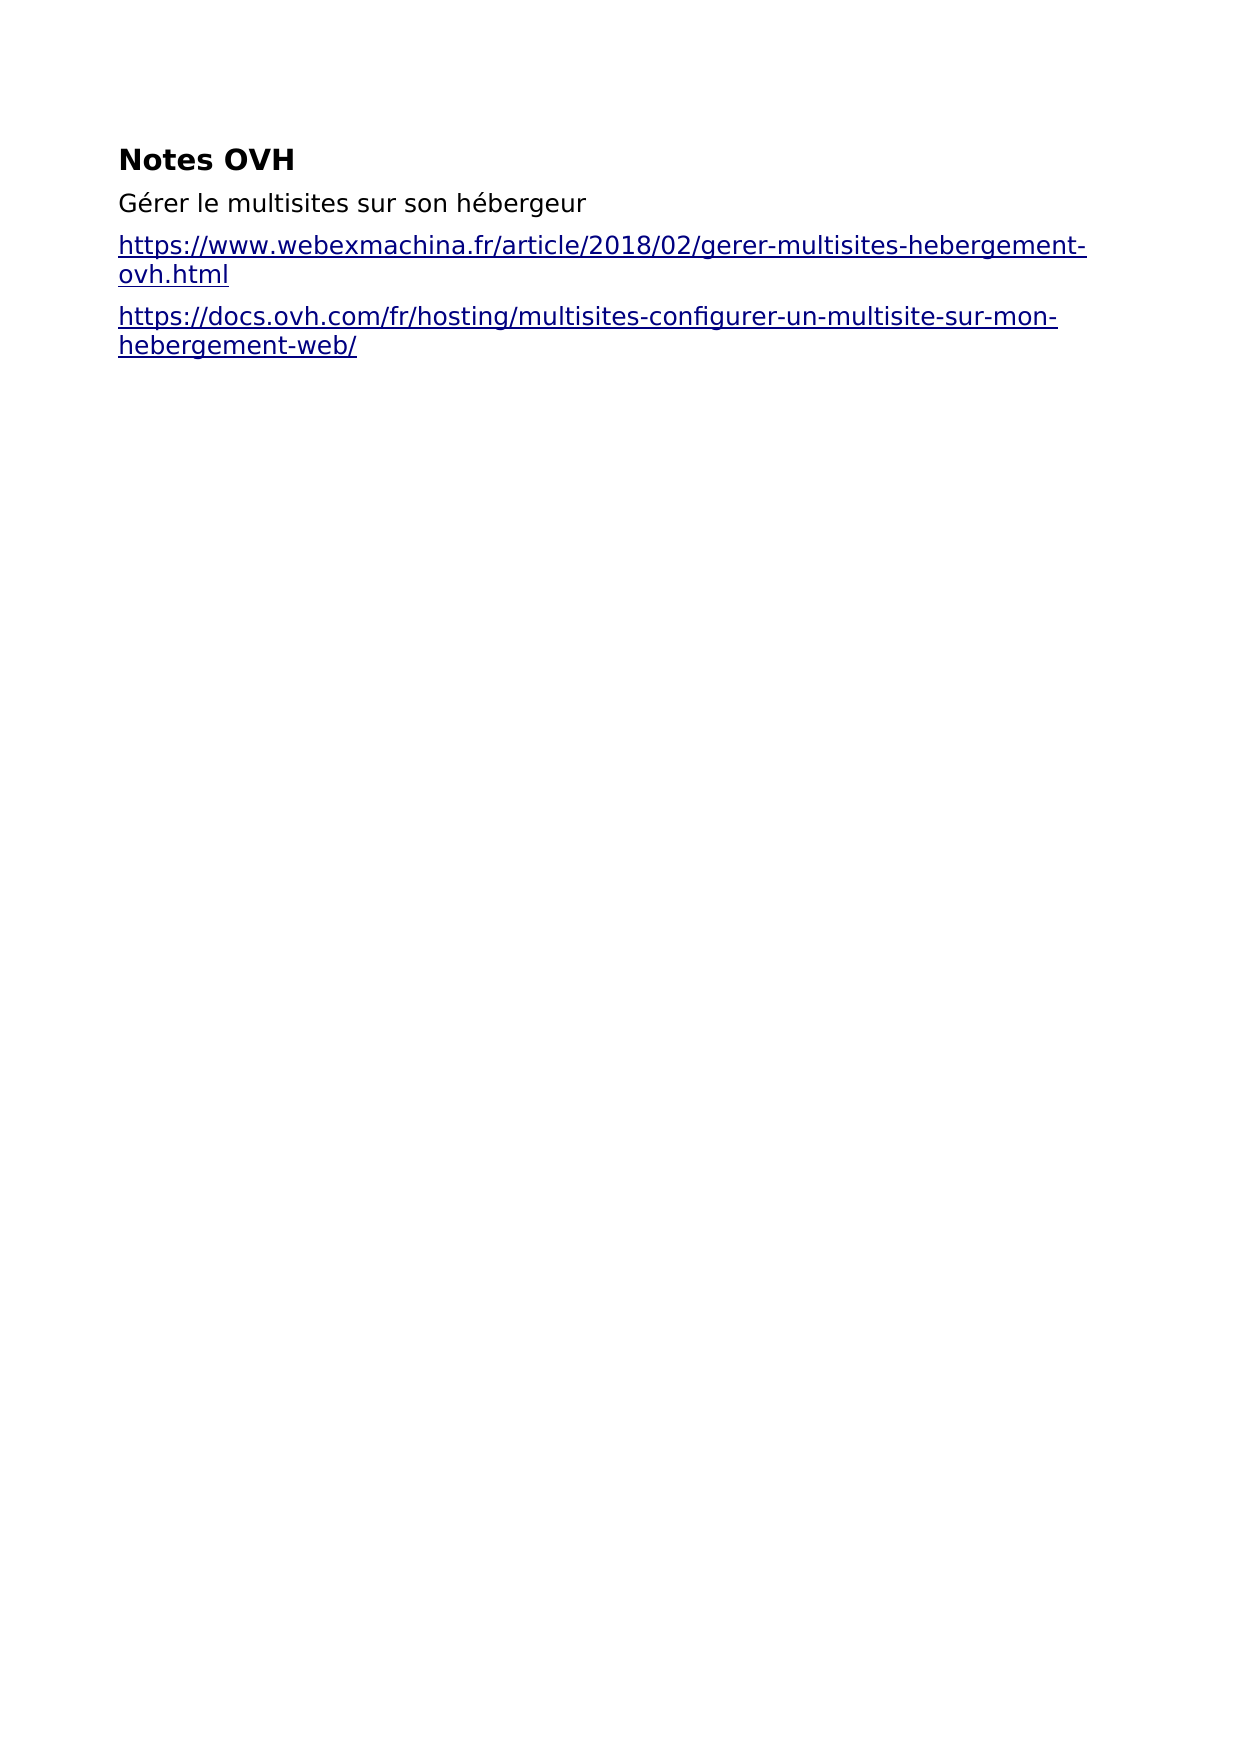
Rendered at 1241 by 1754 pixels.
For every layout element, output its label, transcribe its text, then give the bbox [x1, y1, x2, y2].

text https://www.webexmachina.fr/article/2018/02/gerer-multisites-hebergement-ovh.html [118, 231, 1122, 289]
text Gérer le multisites sur son hébergeur [118, 189, 1122, 219]
subtitle Notes OVH [118, 143, 1122, 177]
text https://docs.ovh.com/fr/hosting/multisites-configurer-un-multisite-sur-mon-hebergement-web/ [118, 302, 1122, 360]
